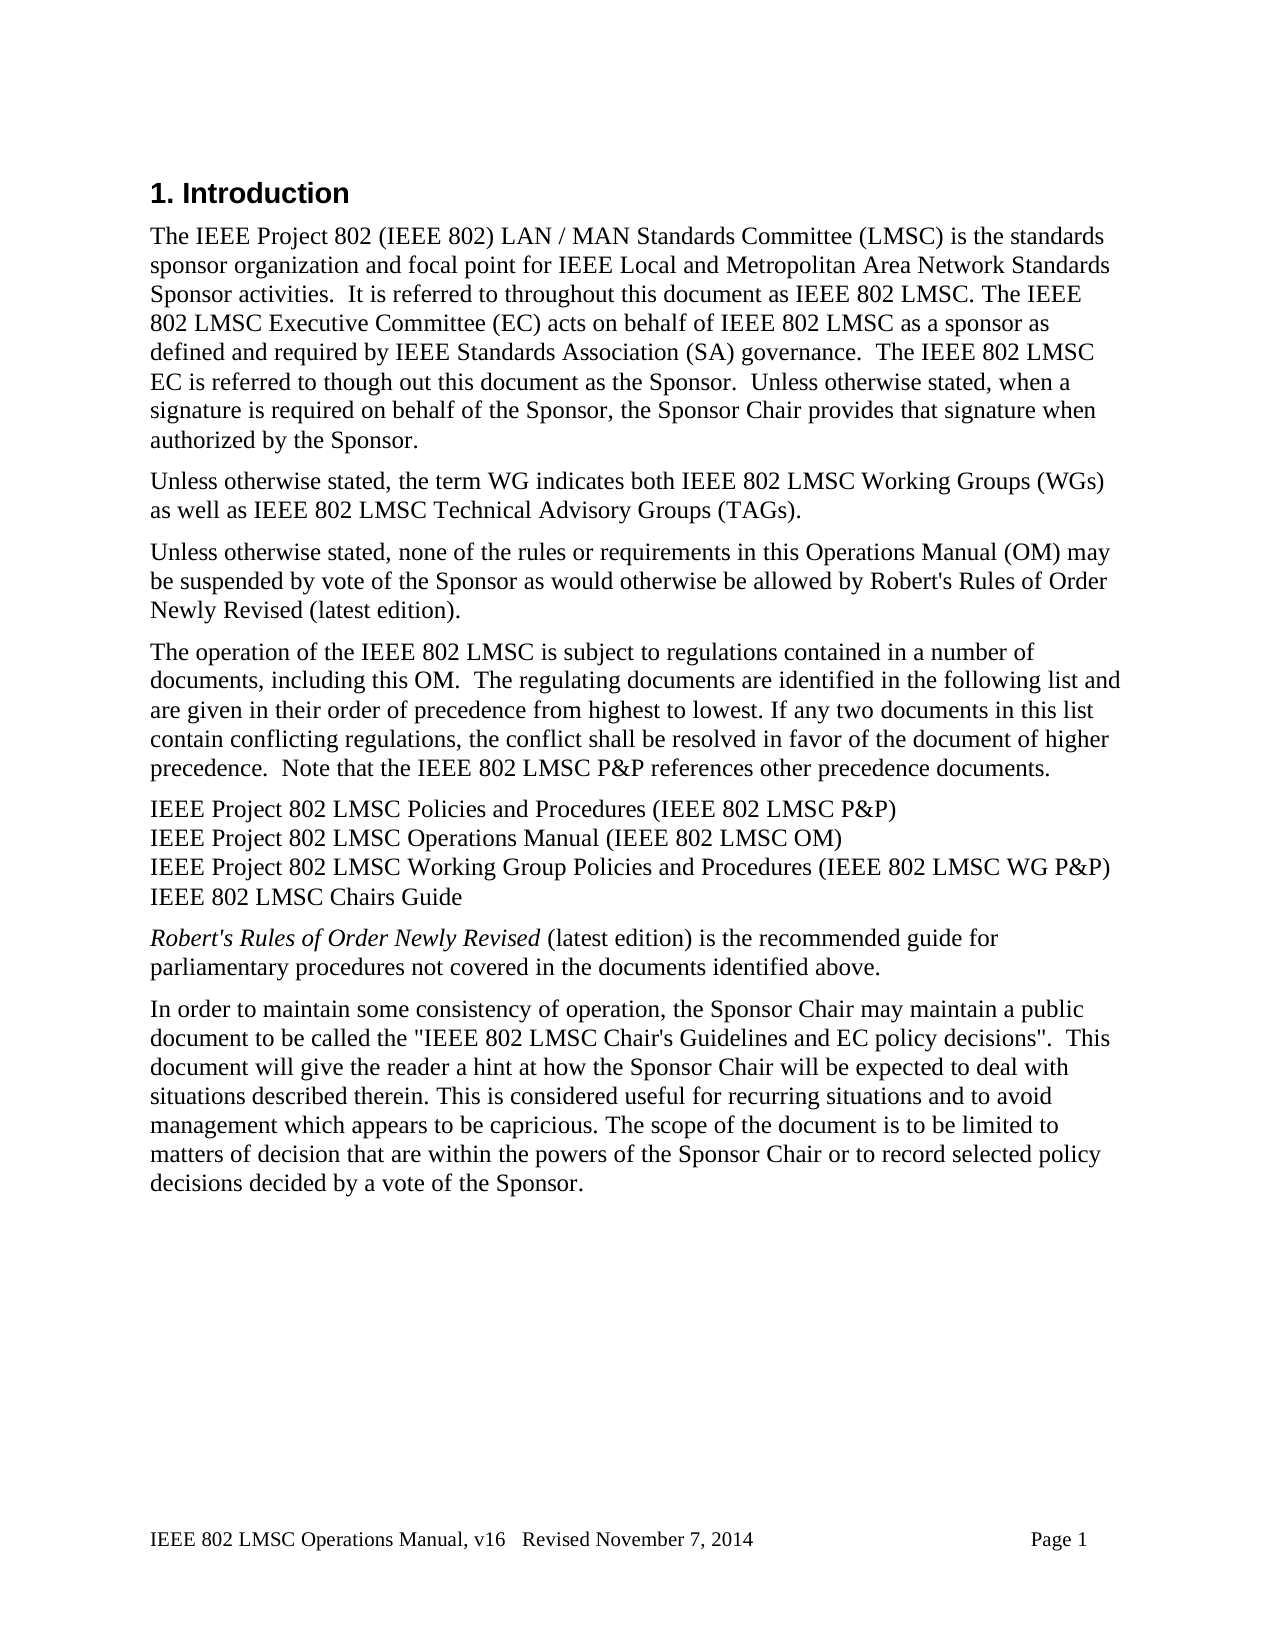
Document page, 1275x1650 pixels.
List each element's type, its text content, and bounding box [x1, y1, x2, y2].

text IEEE Project 802 LMSC Policies and Procedures (IEEE 802 LMSC P&P) IEEE Project 802 LMSC Operations Manual (IEEE 802 LMSC OM) IEEE Project 802 LMSC Working Group Policies and Procedures (IEEE 802 LMSC WG P&P) IEEE 802 LMSC Chairs Guide [150, 794, 1125, 910]
subtitle Introduction [150, 176, 1125, 209]
text The IEEE Project 802 (IEEE 802) LAN / MAN Standards Committee (LMSC) is the standards sponsor organization and focal point for IEEE Local and Metropolitan Area Network Standards Sponsor activities. It is referred to throughout this document as IEEE 802 LMSC. The IEEE 802 LMSC Executive Committee (EC) acts on behalf of IEEE 802 LMSC as a sponsor as defined and required by IEEE Standards Association (SA) governance. The IEEE 802 LMSC EC is referred to though out this document as the Sponsor. Unless otherwise stated, when a signature is required on behalf of the Sponsor, the Sponsor Chair provides that signature when authorized by the Sponsor. [150, 221, 1125, 453]
text Unless otherwise stated, none of the rules or requirements in this Operations Manual (OM) may be suspended by vote of the Sponsor as would otherwise be allowed by Robert's Rules of Order Newly Revised (latest edition). [150, 537, 1125, 624]
text The operation of the IEEE 802 LMSC is subject to regulations contained in a number of documents, including this OM. The regulating documents are identified in the following list and are given in their order of precedence from highest to lowest. If any two documents in this list contain conflicting regulations, the conflict shall be resolved in favor of the document of higher precedence. Note that the IEEE 802 LMSC P&P references other precedence documents. [150, 636, 1125, 782]
text Unless otherwise stated, the term WG indicates both IEEE 802 LMSC Working Groups (WGs) as well as IEEE 802 LMSC Technical Advisory Groups (TAGs). [150, 466, 1125, 524]
text Robert's Rules of Order Newly Revised (latest edition) is the recommended guide for parliamentary procedures not covered in the documents identified above. [150, 923, 1125, 981]
text In order to maintain some consistency of operation, the Sponsor Chair may maintain a public document to be called the "IEEE 802 LMSC Chair's Guidelines and EC policy decisions". This document will give the reader a hint at how the Sponsor Chair will be expected to deal with situations described therein. This is considered useful for recurring situations and to avoid management which appears to be capricious. The scope of the document is to be limited to matters of decision that are within the powers of the Sponsor Chair or to record selected policy decisions decided by a vote of the Sponsor. [150, 993, 1125, 1197]
